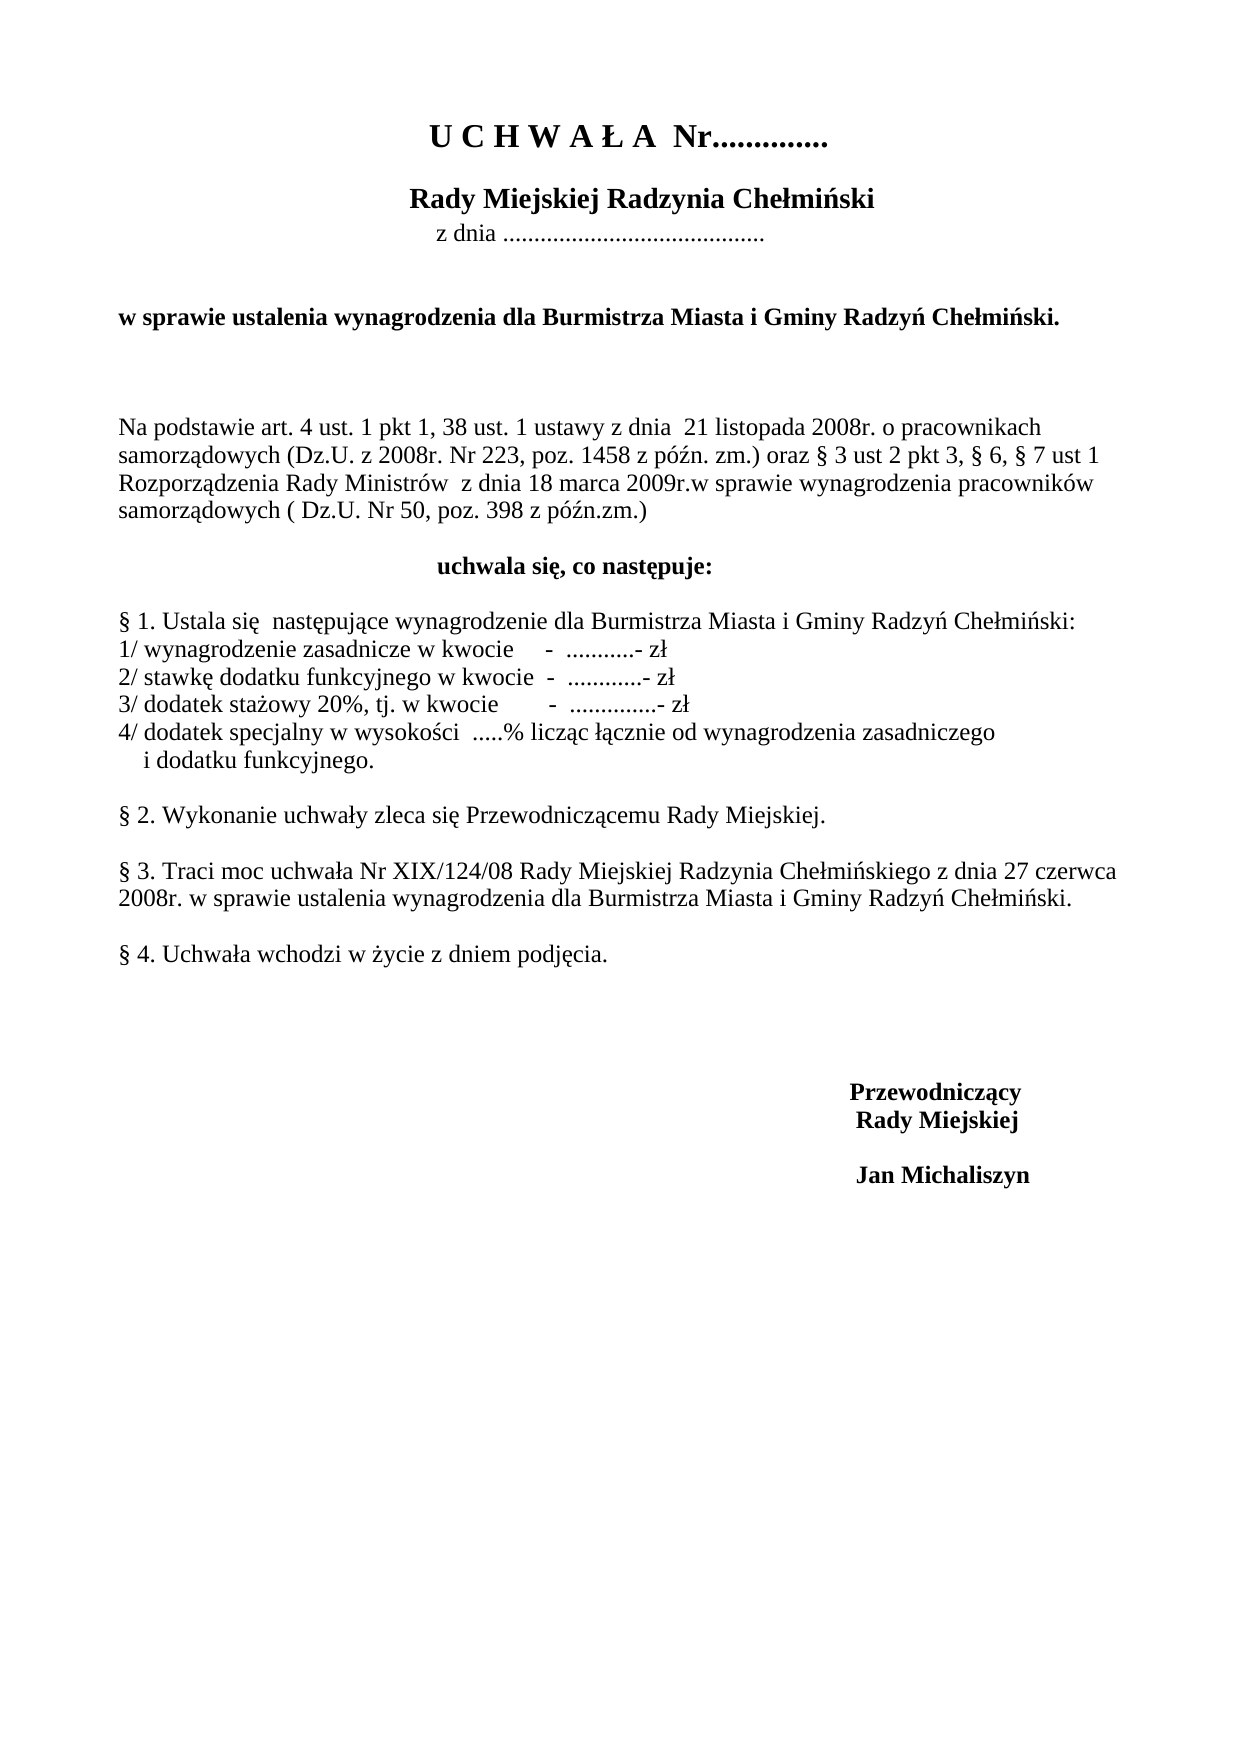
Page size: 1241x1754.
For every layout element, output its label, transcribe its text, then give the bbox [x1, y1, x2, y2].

text uchwala się, co następuje: [118, 552, 1122, 580]
text § 4. Uchwała wchodzi w życie z dniem podjęcia. [118, 940, 1122, 968]
text i dodatku funkcyjnego. [118, 746, 1122, 774]
text § 3. Traci moc uchwała Nr XIX/124/08 Rady Miejskiej Radzynia Chełmińskiego z dnia 27 czerwca 2008r. w sprawie ustalenia wynagrodzenia dla Burmistrza Miasta i Gminy Radzyń Chełmiński. [118, 857, 1122, 912]
text 4/ dodatek specjalny w wysokości .....% licząc łącznie od wynagrodzenia zasadniczego [118, 718, 1122, 746]
text Jan Michaliszyn [118, 1162, 1122, 1189]
text Przewodniczący [118, 1078, 1122, 1106]
text Rady Miejskiej Radzynia Chełmiński [118, 183, 1122, 215]
text Na podstawie art. 4 ust. 1 pkt 1, 38 ust. 1 ustawy z dnia 21 listopada 2008r. o pracownikach samorządowych (Dz.U. z 2008r. Nr 223, poz. 1458 z późn. zm.) oraz § 3 ust 2 pkt 3, § 6, § 7 ust 1 Rozporządzenia Rady Ministrów z dnia 18 marca 2009r.w sprawie wynagrodzenia pracowników samorządowych ( Dz.U. Nr 50, poz. 398 z późn.zm.) [118, 413, 1122, 524]
text 1/ wynagrodzenie zasadnicze w kwocie - ...........- zł [118, 635, 1122, 663]
text 2/ stawkę dodatku funkcyjnego w kwocie - ............- zł [118, 663, 1122, 691]
text w sprawie ustalenia wynagrodzenia dla Burmistrza Miasta i Gminy Radzyń Chełmiński. [118, 303, 1122, 330]
text Rady Miejskiej [118, 1106, 1122, 1134]
text 3/ dodatek stażowy 20%, tj. w kwocie - ..............- zł [118, 691, 1122, 718]
text § 2. Wykonanie uchwały zleca się Przewodniczącemu Rady Miejskiej. [118, 801, 1122, 829]
text U C H W A Ł A Nr.............. [118, 118, 1122, 155]
text § 1. Ustala się następujące wynagrodzenie dla Burmistrza Miasta i Gminy Radzyń Chełmiński: [118, 607, 1122, 635]
text z dnia .......................................... [118, 215, 1122, 247]
